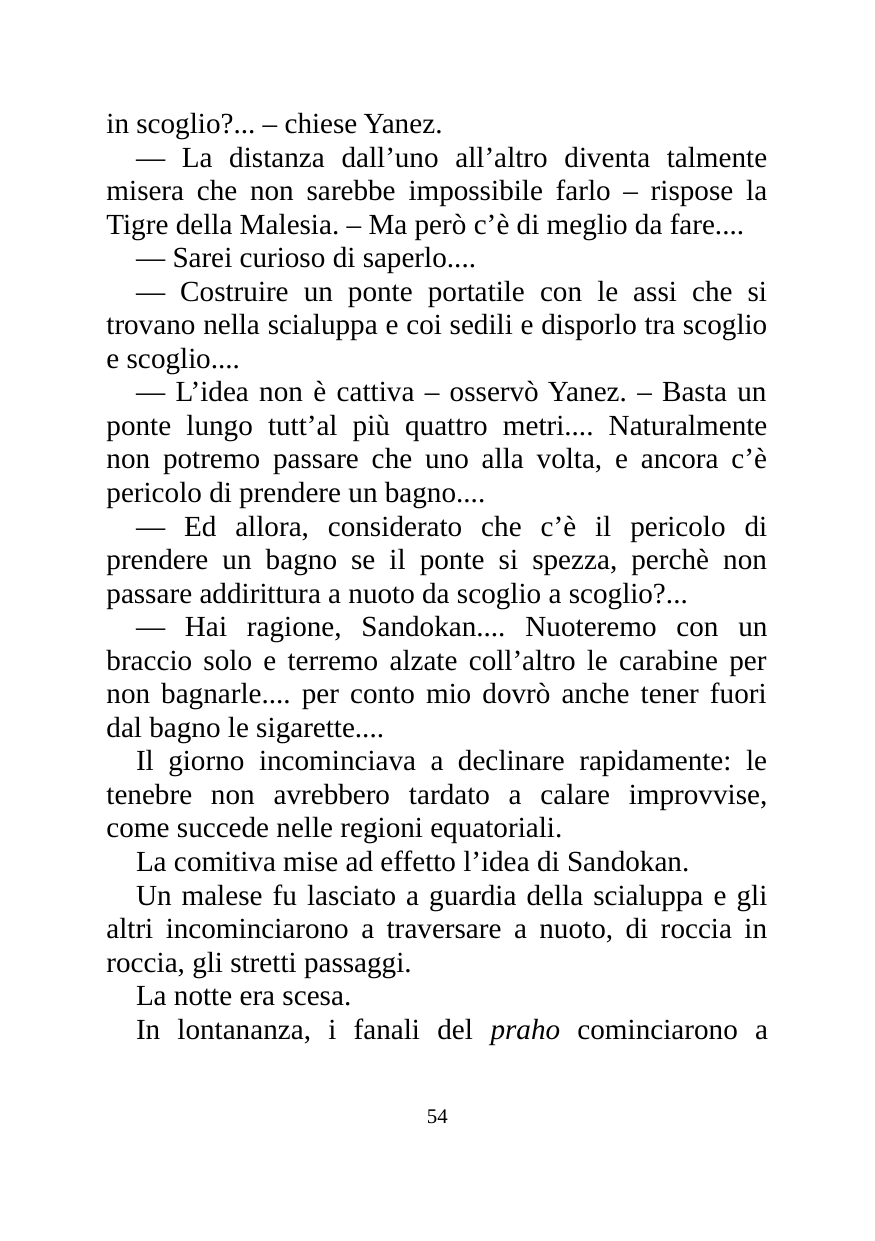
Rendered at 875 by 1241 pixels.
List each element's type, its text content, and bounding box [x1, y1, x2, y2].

text Un malese fu lasciato a guardia della scialuppa e gli altri incominciarono a traversare a nuoto, di roccia in roccia, gli stretti passaggi. [106, 878, 768, 978]
text — Costruire un ponte portatile con le assi che si trovano nella scialuppa e coi sedili e disporlo tra scoglio e scoglio.... [106, 274, 768, 374]
text — L’idea non è cattiva – osservò Yanez. – Basta un ponte lungo tutt’al più quattro metri.... Naturalmente non potremo passare che uno alla volta, e ancora c’è pericolo di prendere un bagno.... [106, 374, 768, 509]
text — Ed allora, considerato che c’è il pericolo di prendere un bagno se il ponte si spezza, perchè non passare addirittura a nuoto da scoglio a scoglio?... [106, 509, 768, 609]
text In lontananza, i fanali del praho cominciarono a [106, 1012, 768, 1045]
text in scoglio?... – chiese Yanez. [106, 106, 768, 140]
text — La distanza dall’uno all’altro diventa talmente misera che non sarebbe impossibile farlo – rispose la Tigre della Malesia. – Ma però c’è di meglio da fare.... [106, 140, 768, 240]
text La comitiva mise ad effetto l’idea di Sandokan. [106, 844, 768, 878]
text — Sarei curioso di saperlo.... [106, 240, 768, 274]
text Il giorno incominciava a declinare rapidamente: le tenebre non avrebbero tardato a calare improvvise, come succede nelle regioni equatoriali. [106, 743, 768, 844]
text — Hai ragione, Sandokan.... Nuoteremo con un braccio solo e terremo alzate coll’altro le carabine per non bagnarle.... per conto mio dovrò anche tener fuori dal bagno le sigarette.... [106, 609, 768, 743]
text La notte era scesa. [106, 978, 768, 1012]
